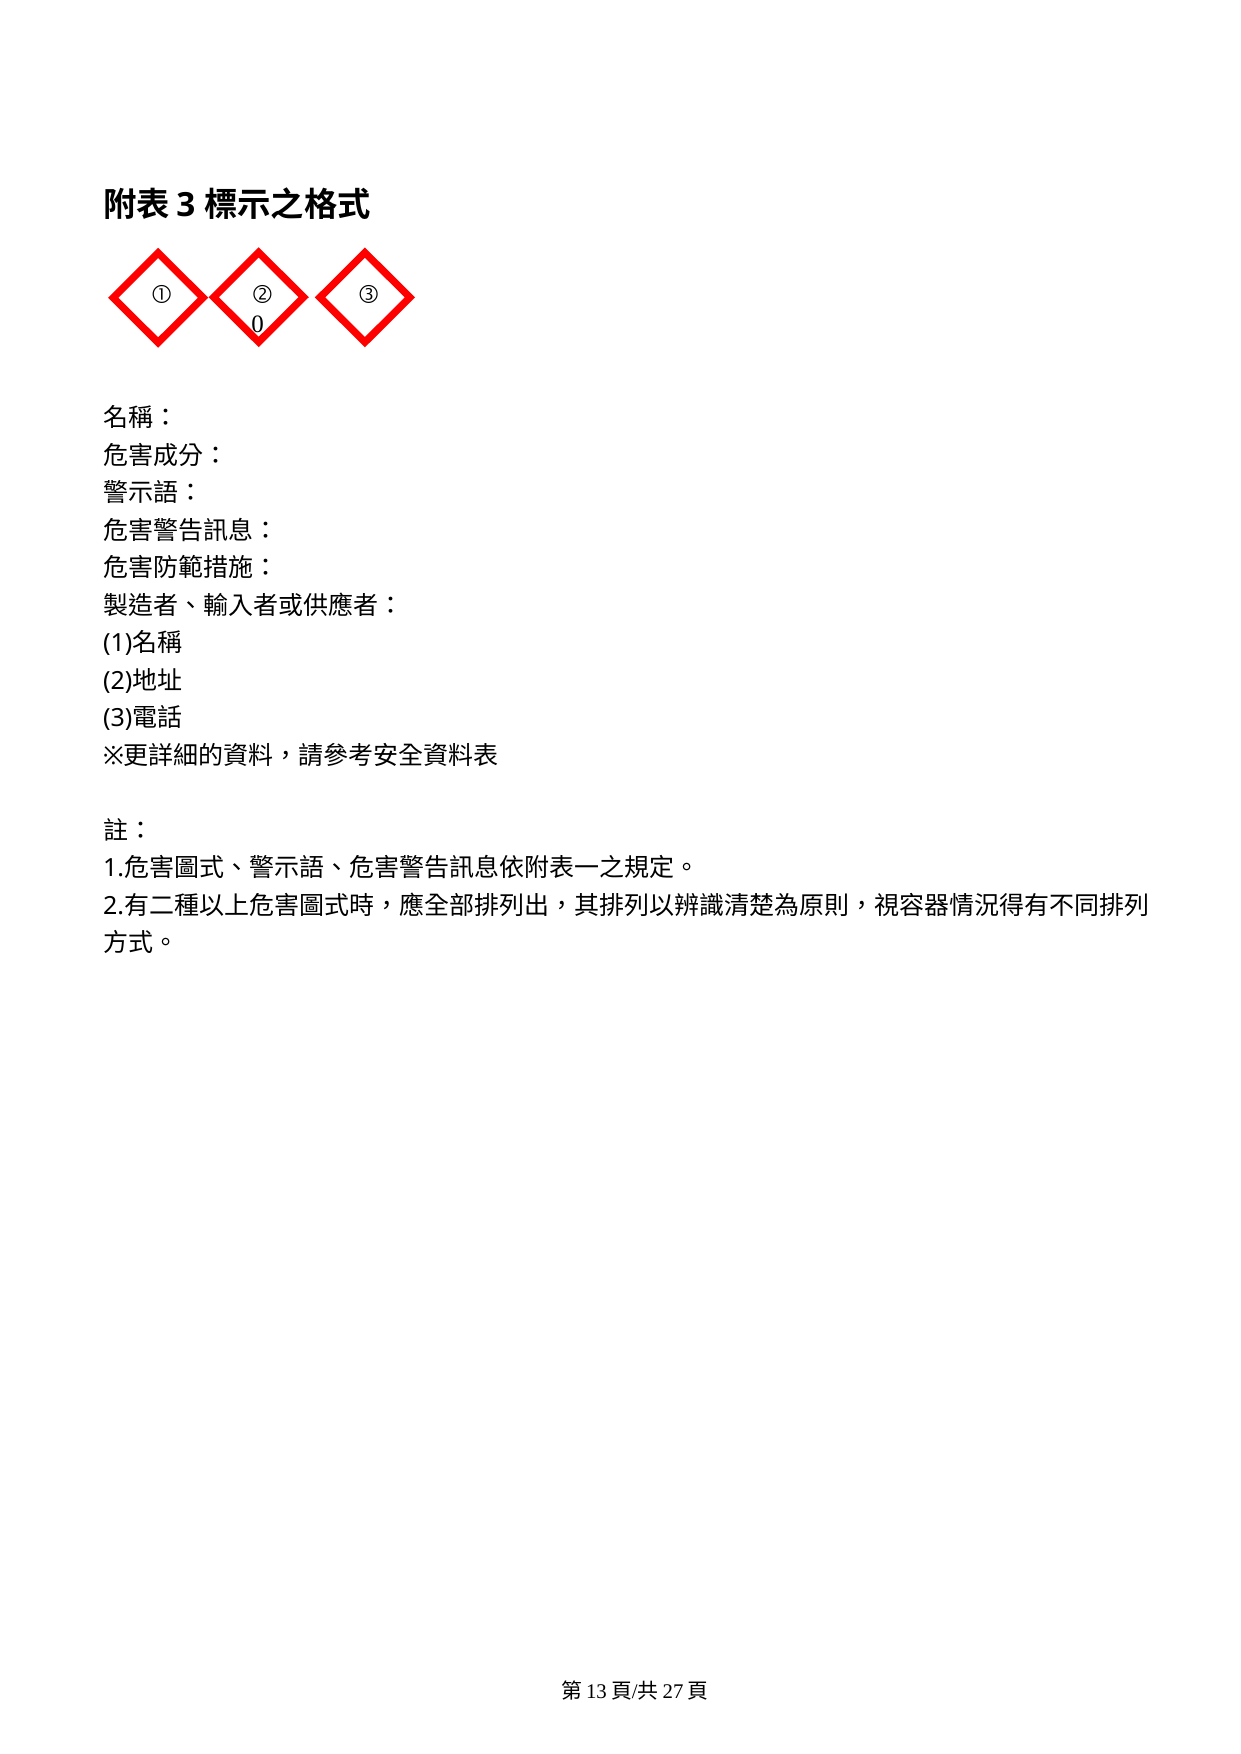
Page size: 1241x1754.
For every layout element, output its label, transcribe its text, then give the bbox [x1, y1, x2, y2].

text 1.危害圖式、警示語、危害警告訊息依附表一之規定。 [103, 847, 1166, 884]
text 名稱： [103, 397, 1166, 434]
text 註： [103, 809, 1166, 847]
text 警示語： [103, 472, 1166, 509]
text 危害防範措施： [103, 547, 1166, 584]
text (1)名稱 [103, 622, 1166, 659]
text 危害成分： [103, 434, 1166, 472]
text 製造者、輸入者或供應者： [103, 584, 1166, 622]
text 附表3 標示之格式 [103, 164, 1166, 239]
text (3)電話 [103, 697, 1166, 734]
text 2.有二種以上危害圖式時，應全部排列出，其排列以辨識清楚為原則，視容器情況得有不同排列方式。 [103, 884, 1166, 959]
text 危害警告訊息： [103, 509, 1166, 547]
text (2)地址 [103, 659, 1166, 697]
text ※更詳細的資料，請參考安全資料表 [103, 734, 1166, 772]
